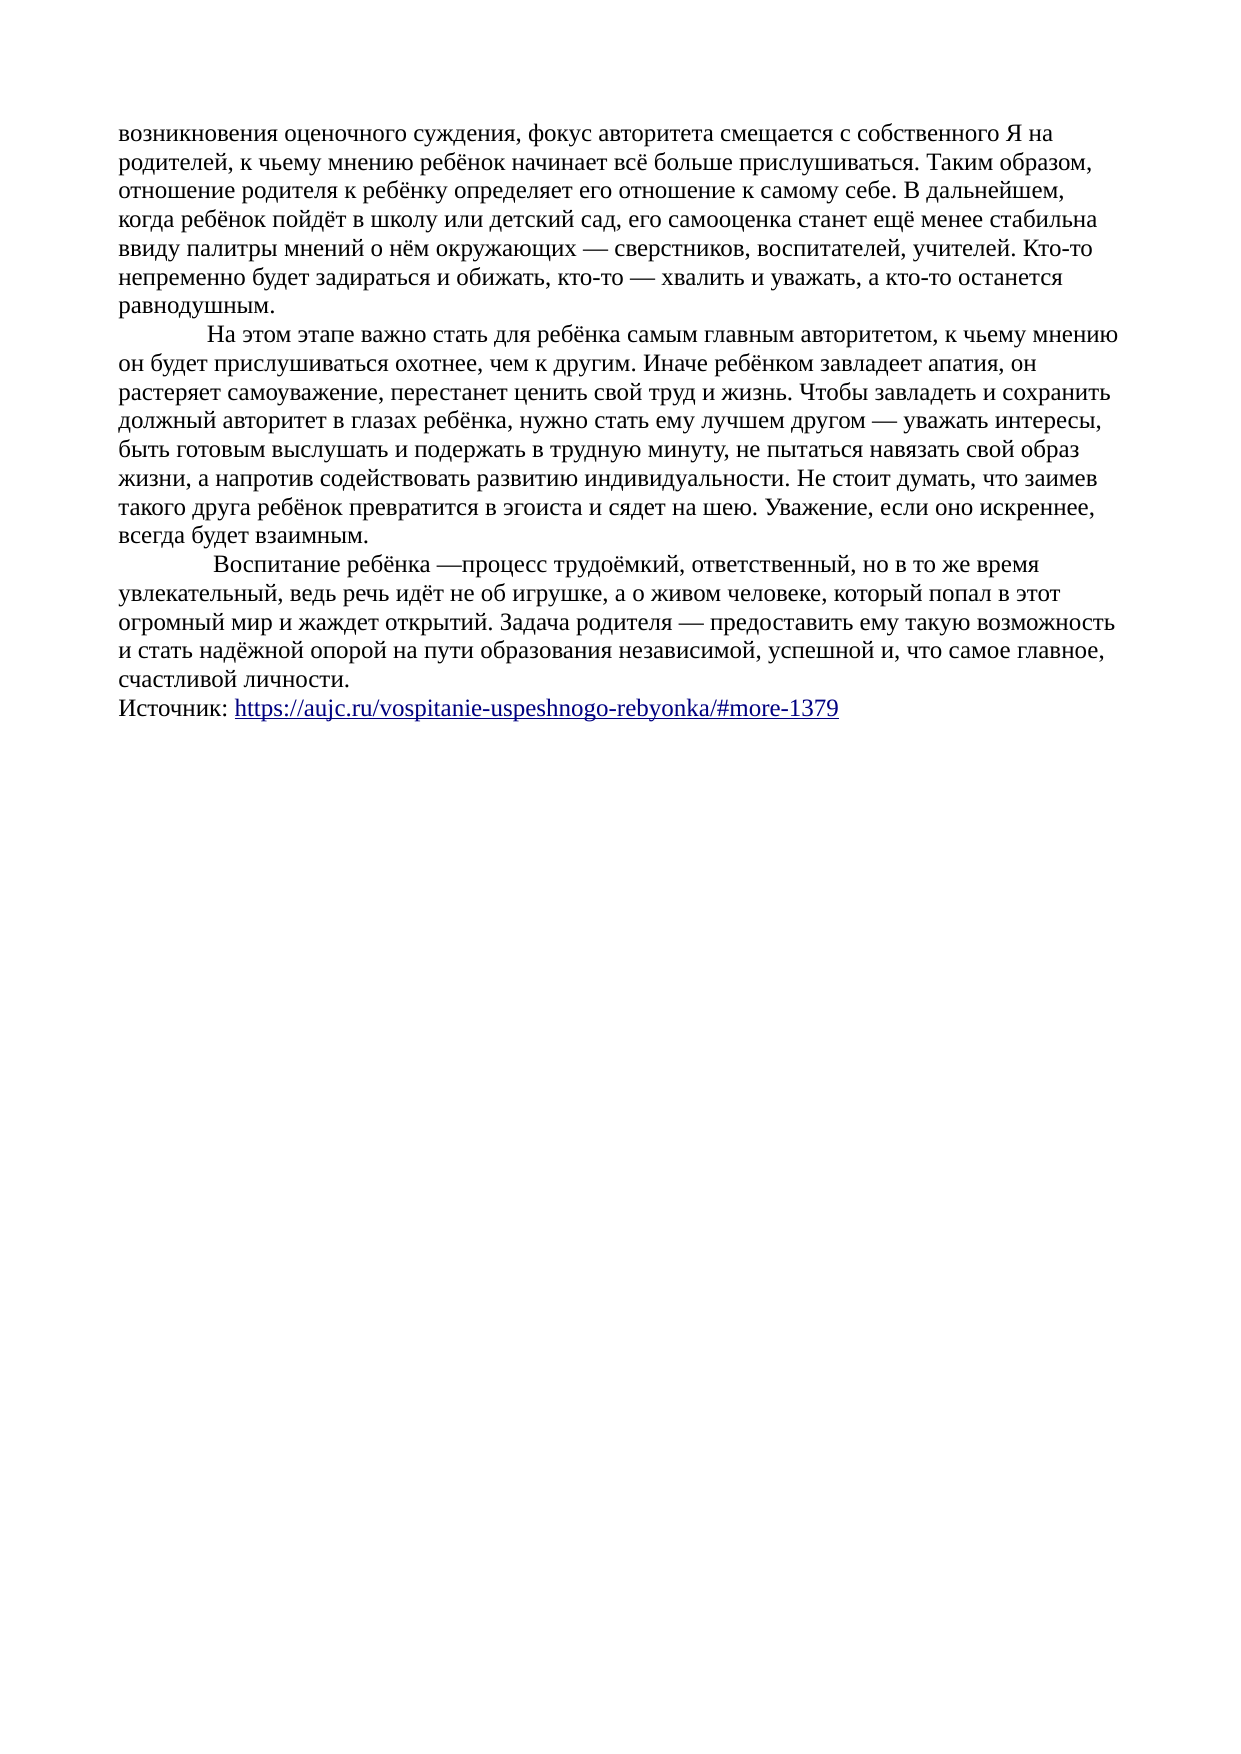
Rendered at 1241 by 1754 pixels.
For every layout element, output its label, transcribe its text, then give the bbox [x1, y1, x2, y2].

text возникновения оценочного суждения, фокус авторитета смещается с собственного Я на родителей, к чьему мнению ребёнок начинает всё больше прислушиваться. Таким образом, отношение родителя к ребёнку определяет его отношение к самому себе. В дальнейшем, когда ребёнок пойдёт в школу или детский сад, его самооценка станет ещё менее стабильна ввиду палитры мнений о нём окружающих — сверстников, воспитателей, учителей. Кто-то непременно будет задираться и обижать, кто-то — хвалить и уважать, а кто-то останется равнодушным. [118, 118, 1122, 319]
text На этом этапе важно стать для ребёнка самым главным авторитетом, к чьему мнению он будет прислушиваться охотнее, чем к другим. Иначе ребёнком завладеет апатия, он растеряет самоуважение, перестанет ценить свой труд и жизнь. Чтобы завладеть и сохранить должный авторитет в глазах ребёнка, нужно стать ему лучшем другом — уважать интересы, быть готовым выслушать и подержать в трудную минуту, не пытаться навязать свой образ жизни, а напротив содействовать развитию индивидуальности. Не стоит думать, что заимев такого друга ребёнок превратится в эгоиста и сядет на шею. Уважение, если оно искреннее, всегда будет взаимным. [118, 319, 1122, 549]
text Воспитание ребёнка —процесс трудоёмкий, ответственный, но в то же время увлекательный, ведь речь идёт не об игрушке, а о живом человеке, который попал в этот огромный мир и жаждет открытий. Задача родителя — предоставить ему такую возможность и стать надёжной опорой на пути образования независимой, успешной и, что самое главное, счастливой личности. Источник: https://aujc.ru/vospitanie-uspeshnogo-rebyonka/#more-1379 [118, 549, 1122, 722]
